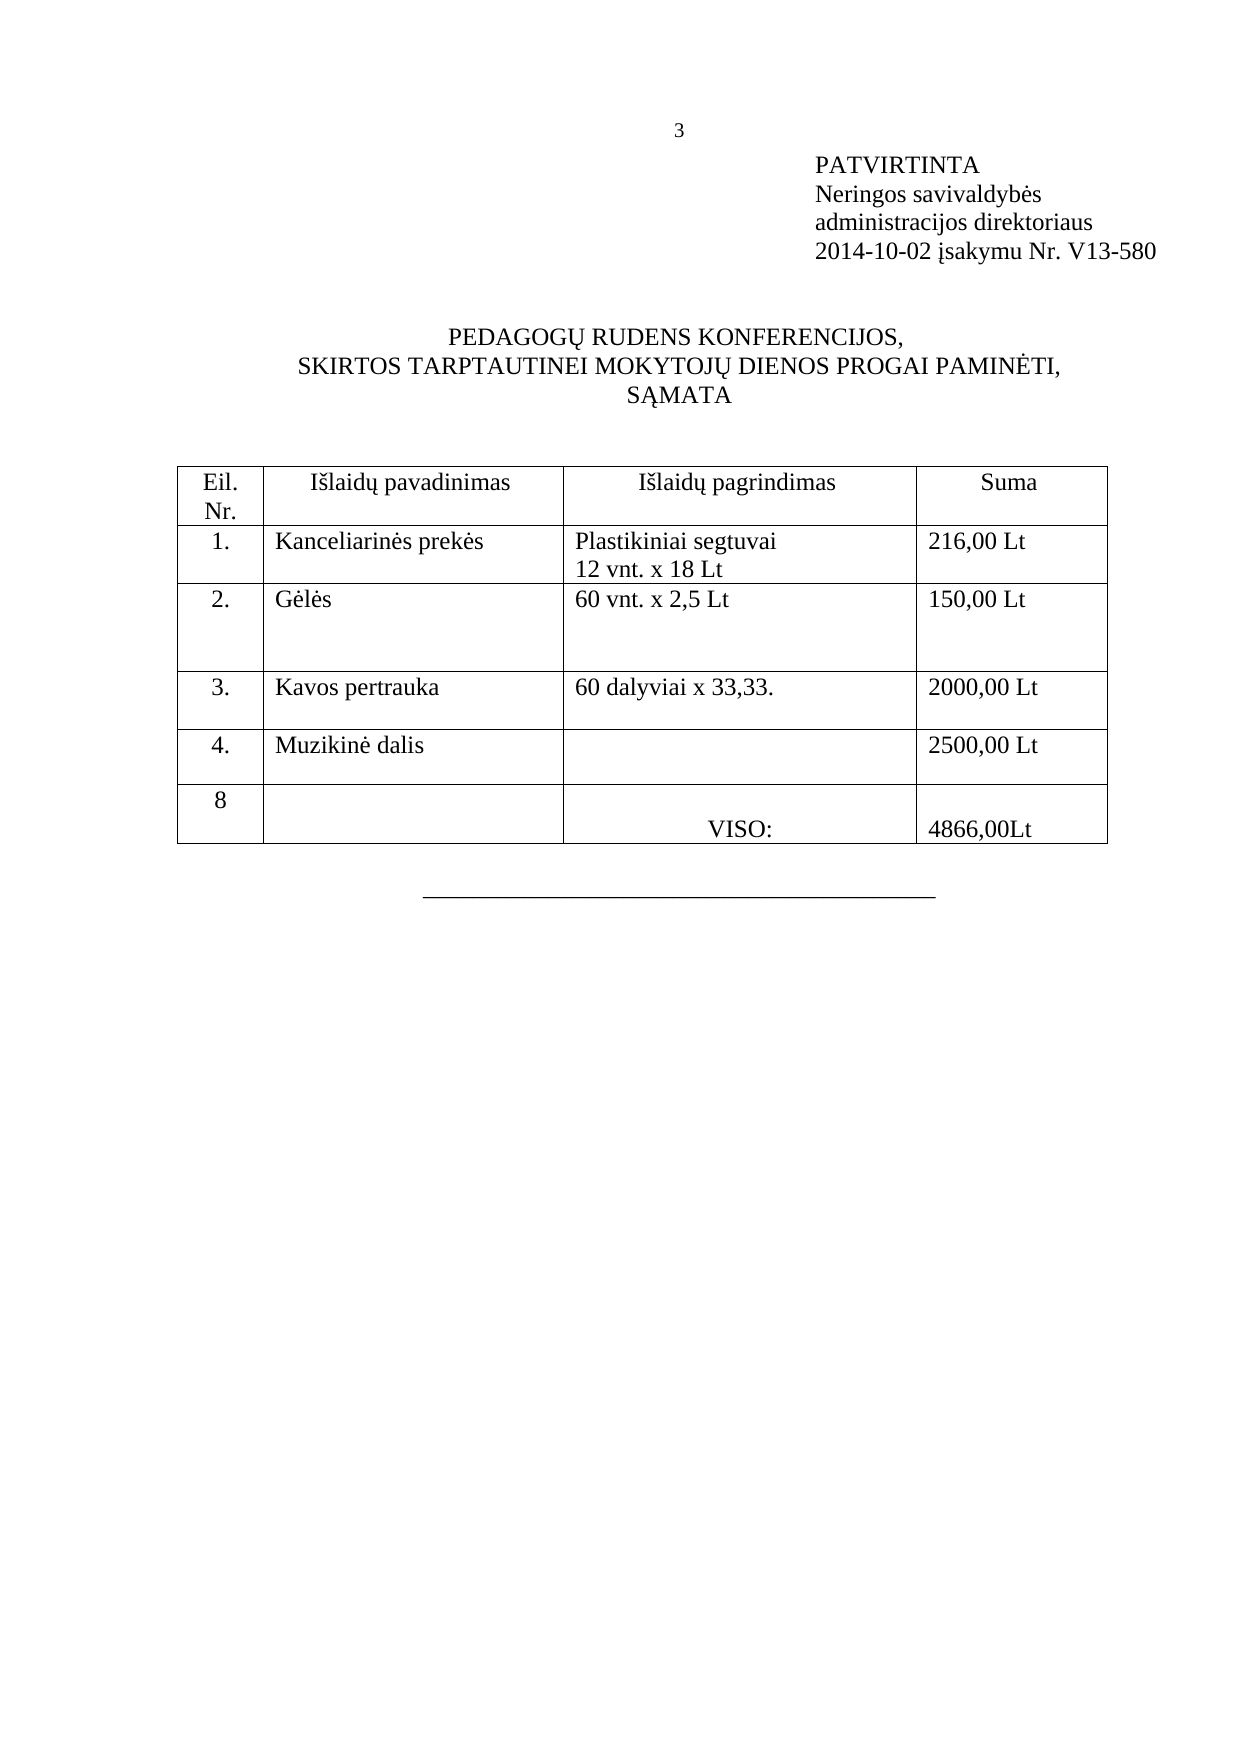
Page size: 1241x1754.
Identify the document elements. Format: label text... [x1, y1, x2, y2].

table_header Išlaidų pagrindimas [564, 467, 916, 525]
text Neringos savivaldybės [177, 179, 1181, 207]
table_cell 150,00 Lt [917, 584, 1107, 671]
table_cell [264, 785, 563, 842]
table_cell 2500,00 Lt [917, 730, 1107, 784]
table_cell Kavos pertrauka [264, 672, 563, 729]
text PEDAGOGŲ RUDENS KONFERENCIJOS, [177, 322, 1181, 351]
table_header Eil. Nr. [178, 467, 263, 525]
table_cell Muzikinė dalis [264, 730, 563, 784]
table_cell 4866,00Lt [917, 785, 1107, 842]
table_cell 3. [178, 672, 263, 729]
text 2014-10-02 įsakymu Nr. V13-580 [177, 236, 1181, 265]
table_cell 2000,00 Lt [917, 672, 1107, 729]
table_cell Plastikiniai segtuvai 12 vnt. x 18 Lt [564, 526, 916, 583]
text SĄMATA [177, 380, 1181, 409]
text administracijos direktoriaus [177, 207, 1181, 236]
table_cell 60 dalyviai x 33,33. [564, 672, 916, 729]
table_header Suma [917, 467, 1107, 525]
table_cell 2. [178, 584, 263, 671]
text _________________________________________ [177, 872, 1181, 901]
text SKIRTOS TARPTAUTINEI MOKYTOJŲ DIENOS PROGAI PAMINĖTI, [177, 351, 1181, 380]
table_cell Kanceliarinės prekės [264, 526, 563, 583]
table_cell VISO: [564, 785, 916, 842]
table_header Išlaidų pavadinimas [264, 467, 563, 525]
table_cell 1. [178, 526, 263, 583]
table_cell Gėlės [264, 584, 563, 671]
table_cell 8 [178, 785, 263, 842]
text PATVIRTINTA [177, 150, 1181, 179]
table_cell [564, 730, 916, 784]
table_cell 60 vnt. x 2,5 Lt [564, 584, 916, 671]
table_cell 4. [178, 730, 263, 784]
table_cell 216,00 Lt [917, 526, 1107, 583]
